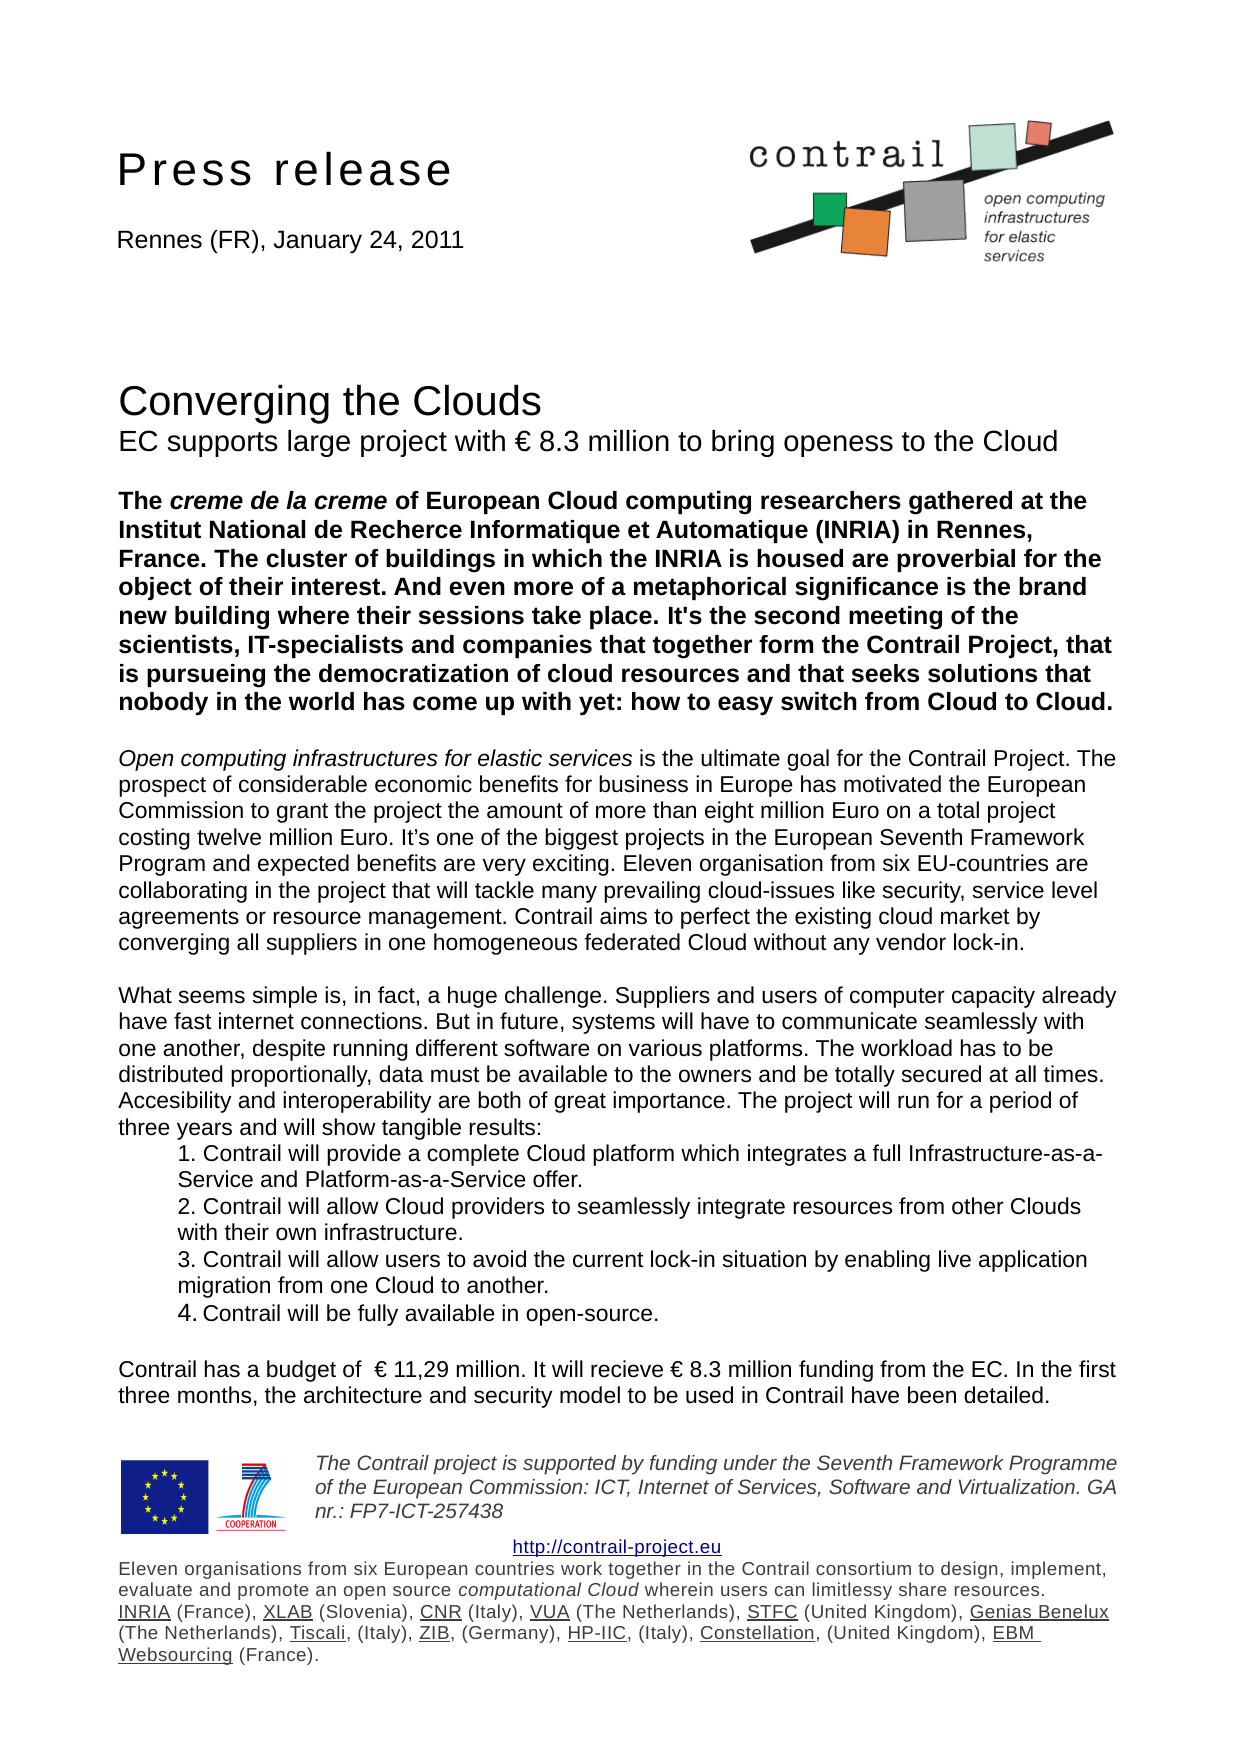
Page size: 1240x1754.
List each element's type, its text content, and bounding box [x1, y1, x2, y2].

text The creme de la creme of European Cloud computing researchers gathered at the Institut National de Recherce Informatique et Automatique (INRIA) in Rennes, France. The cluster of buildings in which the INRIA is housed are proverbial for the object of their interest. And even more of a metaphorical significance is the brand new building where their sessions take place. It's the second meeting of the scientists, IT-specialists and companies that together form the Contrail Project, that is pursueing the democratization of cloud resources and that seeks solutions that nobody in the world has come up with yet: how to easy switch from Cloud to Cloud. [118, 486, 1121, 716]
list Contrail will be fully available in open-source. [177, 1298, 1121, 1327]
text 1. Contrail will provide a complete Cloud platform which integrates a full Infrastructure-as-a-Service and Platform-as-a-Service offer. [177, 1140, 1121, 1193]
text 2. Contrail will allow Cloud providers to seamlessly integrate resources from other Clouds with their own infrastructure. [177, 1193, 1121, 1246]
text Open computing infrastructures for elastic services is the ultimate goal for the Contrail Project. The prospect of considerable economic benefits for business in Europe has motivated the European Commission to grant the project the amount of more than eight million Euro on a total project costing twelve million Euro. It’s one of the biggest projects in the European Seventh Framework Program and expected benefits are very exciting. Eleven organisation from six EU-countries are collaborating in the project that will tackle many prevailing cloud-issues like security, service level agreements or resource management. Contrail aims to perfect the existing cloud market by converging all suppliers in one homogeneous federated Cloud without any vendor lock-in. [118, 745, 1121, 956]
text Contrail has a budget of € 11,29 million. It will recieve € 8.3 million funding from the EC. In the first three months, the architecture and security model to be used in Contrail have been detailed. [118, 1356, 1121, 1408]
text EC supports large project with € 8.3 million to bring openess to the Cloud [118, 424, 1121, 457]
text Converging the Clouds [118, 376, 1121, 424]
picture [213, 1458, 289, 1536]
picture [119, 1458, 210, 1536]
text What seems simple is, in fact, a huge challenge. Suppliers and users of computer capacity already have fast internet connections. But in future, systems will have to communicate seamlessly with one another, despite running different software on various platforms. The workload has to be distributed proportionally, data must be available to the owners and be totally secured at all times. Accesibility and interoperability are both of great importance. The project will run for a period of three years and will show tangible results: [118, 982, 1121, 1140]
text 3. Contrail will allow users to avoid the current lock-in situation by enabling live application migration from one Cloud to another. [177, 1246, 1121, 1298]
